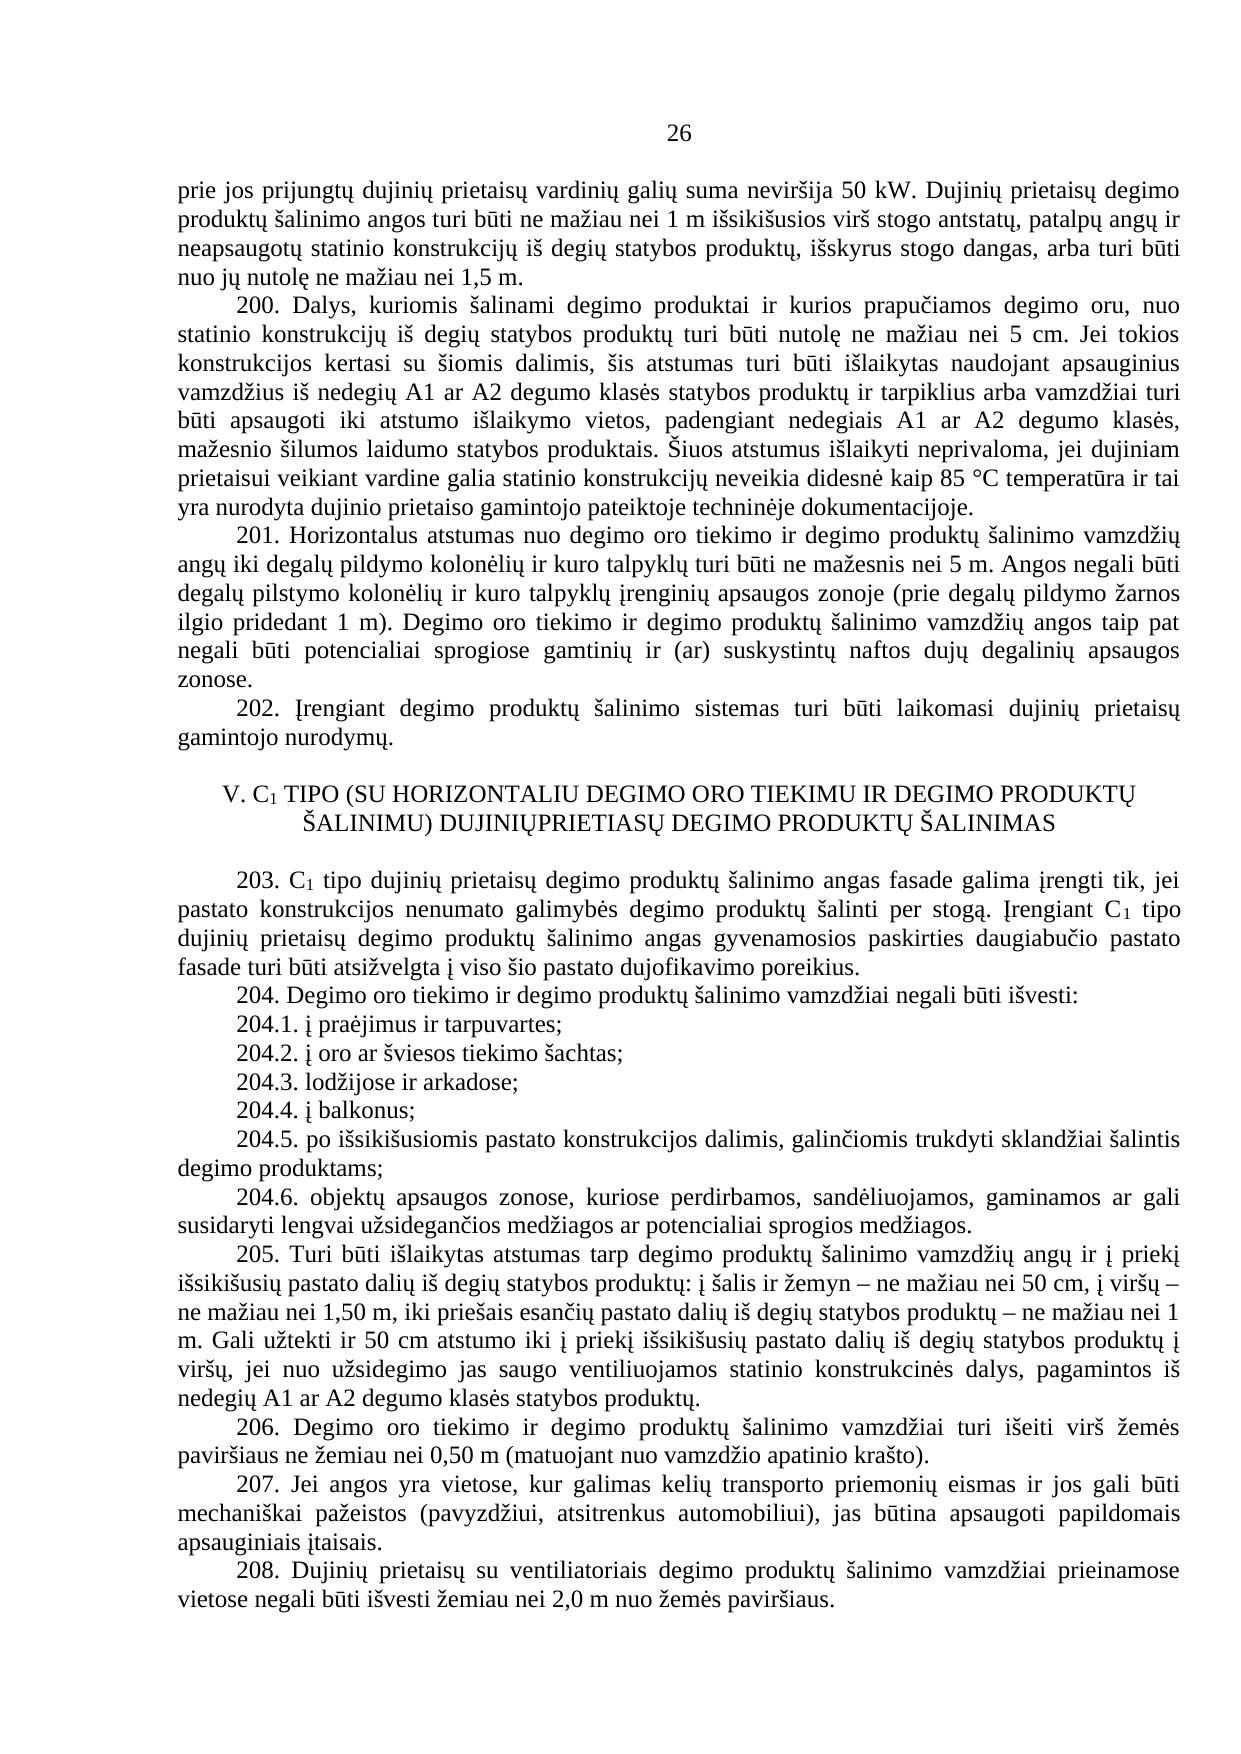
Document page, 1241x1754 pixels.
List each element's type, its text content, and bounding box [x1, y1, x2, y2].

text 208. Dujinių prietaisų su ventiliatoriais degimo produktų šalinimo vamzdžiai prieinamose vietose negali būti išvesti žemiau nei 2,0 m nuo žemės paviršiaus. [177, 1556, 1181, 1613]
text 204.5. po išsikišusiomis pastato konstrukcijos dalimis, galinčiomis trukdyti sklandžiai šalintis degimo produktams; [177, 1124, 1181, 1182]
text 202. Įrengiant degimo produktų šalinimo sistemas turi būti laikomasi dujinių prietaisų gamintojo nurodymų. [177, 693, 1181, 751]
text 205. Turi būti išlaikytas atstumas tarp degimo produktų šalinimo vamzdžių angų ir į priekį išsikišusių pastato dalių iš degių statybos produktų: į šalis ir žemyn – ne mažiau nei 50 cm, į viršų – ne mažiau nei 1,50 m, iki priešais esančių pastato dalių iš degių statybos produktų – ne mažiau nei 1 m. Gali užtekti ir 50 cm atstumo iki į priekį išsikišusių pastato dalių iš degių statybos produktų į viršų, jei nuo užsidegimo jas saugo ventiliuojamos statinio konstrukcinės dalys, pagamintos iš nedegių A1 ar A2 degumo klasės statybos produktų. [177, 1239, 1181, 1412]
text 200. Dalys, kuriomis šalinami degimo produktai ir kurios prapučiamos degimo oru, nuo statinio konstrukcijų iš degių statybos produktų turi būti nutolę ne mažiau nei 5 cm. Jei tokios konstrukcijos kertasi su šiomis dalimis, šis atstumas turi būti išlaikytas naudojant apsauginius vamzdžius iš nedegių A1 ar A2 degumo klasės statybos produktų ir tarpiklius arba vamzdžiai turi būti apsaugoti iki atstumo išlaikymo vietos, padengiant nedegiais A1 ar A2 degumo klasės, mažesnio šilumos laidumo statybos produktais. Šiuos atstumus išlaikyti neprivaloma, jei dujiniam prietaisui veikiant vardine galia statinio konstrukcijų neveikia didesnė kaip 85 °C temperatūra ir tai yra nurodyta dujinio prietaiso gamintojo pateiktoje techninėje dokumentacijoje. [177, 291, 1181, 521]
text 203. C1 tipo dujinių prietaisų degimo produktų šalinimo angas fasade galima įrengti tik, jei pastato konstrukcijos nenumato galimybės degimo produktų šalinti per stogą. Įrengiant C1 tipo dujinių prietaisų degimo produktų šalinimo angas gyvenamosios paskirties daugiabučio pastato fasade turi būti atsižvelgta į viso šio pastato dujofikavimo poreikius. [177, 866, 1181, 981]
text prie jos prijungtų dujinių prietaisų vardinių galių suma neviršija 50 kW. Dujinių prietaisų degimo produktų šalinimo angos turi būti ne mažiau nei 1 m išsikišusios virš stogo antstatų, patalpų angų ir neapsaugotų statinio konstrukcijų iš degių statybos produktų, išskyrus stogo dangas, arba turi būti nuo jų nutolę ne mažiau nei 1,5 m. [177, 176, 1181, 291]
text 201. Horizontalus atstumas nuo degimo oro tiekimo ir degimo produktų šalinimo vamzdžių angų iki degalų pildymo kolonėlių ir kuro talpyklų turi būti ne mažesnis nei 5 m. Angos negali būti degalų pilstymo kolonėlių ir kuro talpyklų įrenginių apsaugos zonoje (prie degalų pildymo žarnos ilgio pridedant 1 m). Degimo oro tiekimo ir degimo produktų šalinimo vamzdžių angos taip pat negali būti potencialiai sprogiose gamtinių ir (ar) suskystintų naftos dujų degalinių apsaugos zonose. [177, 521, 1181, 693]
text 206. Degimo oro tiekimo ir degimo produktų šalinimo vamzdžiai turi išeiti virš žemės paviršiaus ne žemiau nei 0,50 m (matuojant nuo vamzdžio apatinio krašto). [177, 1412, 1181, 1469]
text V. C1 TIPO (SU HORIZONTALIU DEGIMO ORO TIEKIMU IR DEGIMO PRODUKTŲ ŠALINIMU) DUJINIŲPRIETIASŲ DEGIMO PRODUKTŲ ŠALINIMAS [177, 779, 1181, 837]
text 204.2. į oro ar šviesos tiekimo šachtas; [177, 1038, 1181, 1067]
text 204.6. objektų apsaugos zonose, kuriose perdirbamos, sandėliuojamos, gaminamos ar gali susidaryti lengvai užsidegančios medžiagos ar potencialiai sprogios medžiagos. [177, 1182, 1181, 1239]
text 204.3. lodžijose ir arkadose; [177, 1067, 1181, 1096]
text 204.1. į praėjimus ir tarpuvartes; [177, 1009, 1181, 1038]
text 207. Jei angos yra vietose, kur galimas kelių transporto priemonių eismas ir jos gali būti mechaniškai pažeistos (pavyzdžiui, atsitrenkus automobiliui), jas būtina apsaugoti papildomais apsauginiais įtaisais. [177, 1469, 1181, 1556]
text 204.4. į balkonus; [177, 1096, 1181, 1124]
text 204. Degimo oro tiekimo ir degimo produktų šalinimo vamzdžiai negali būti išvesti: [177, 981, 1181, 1009]
